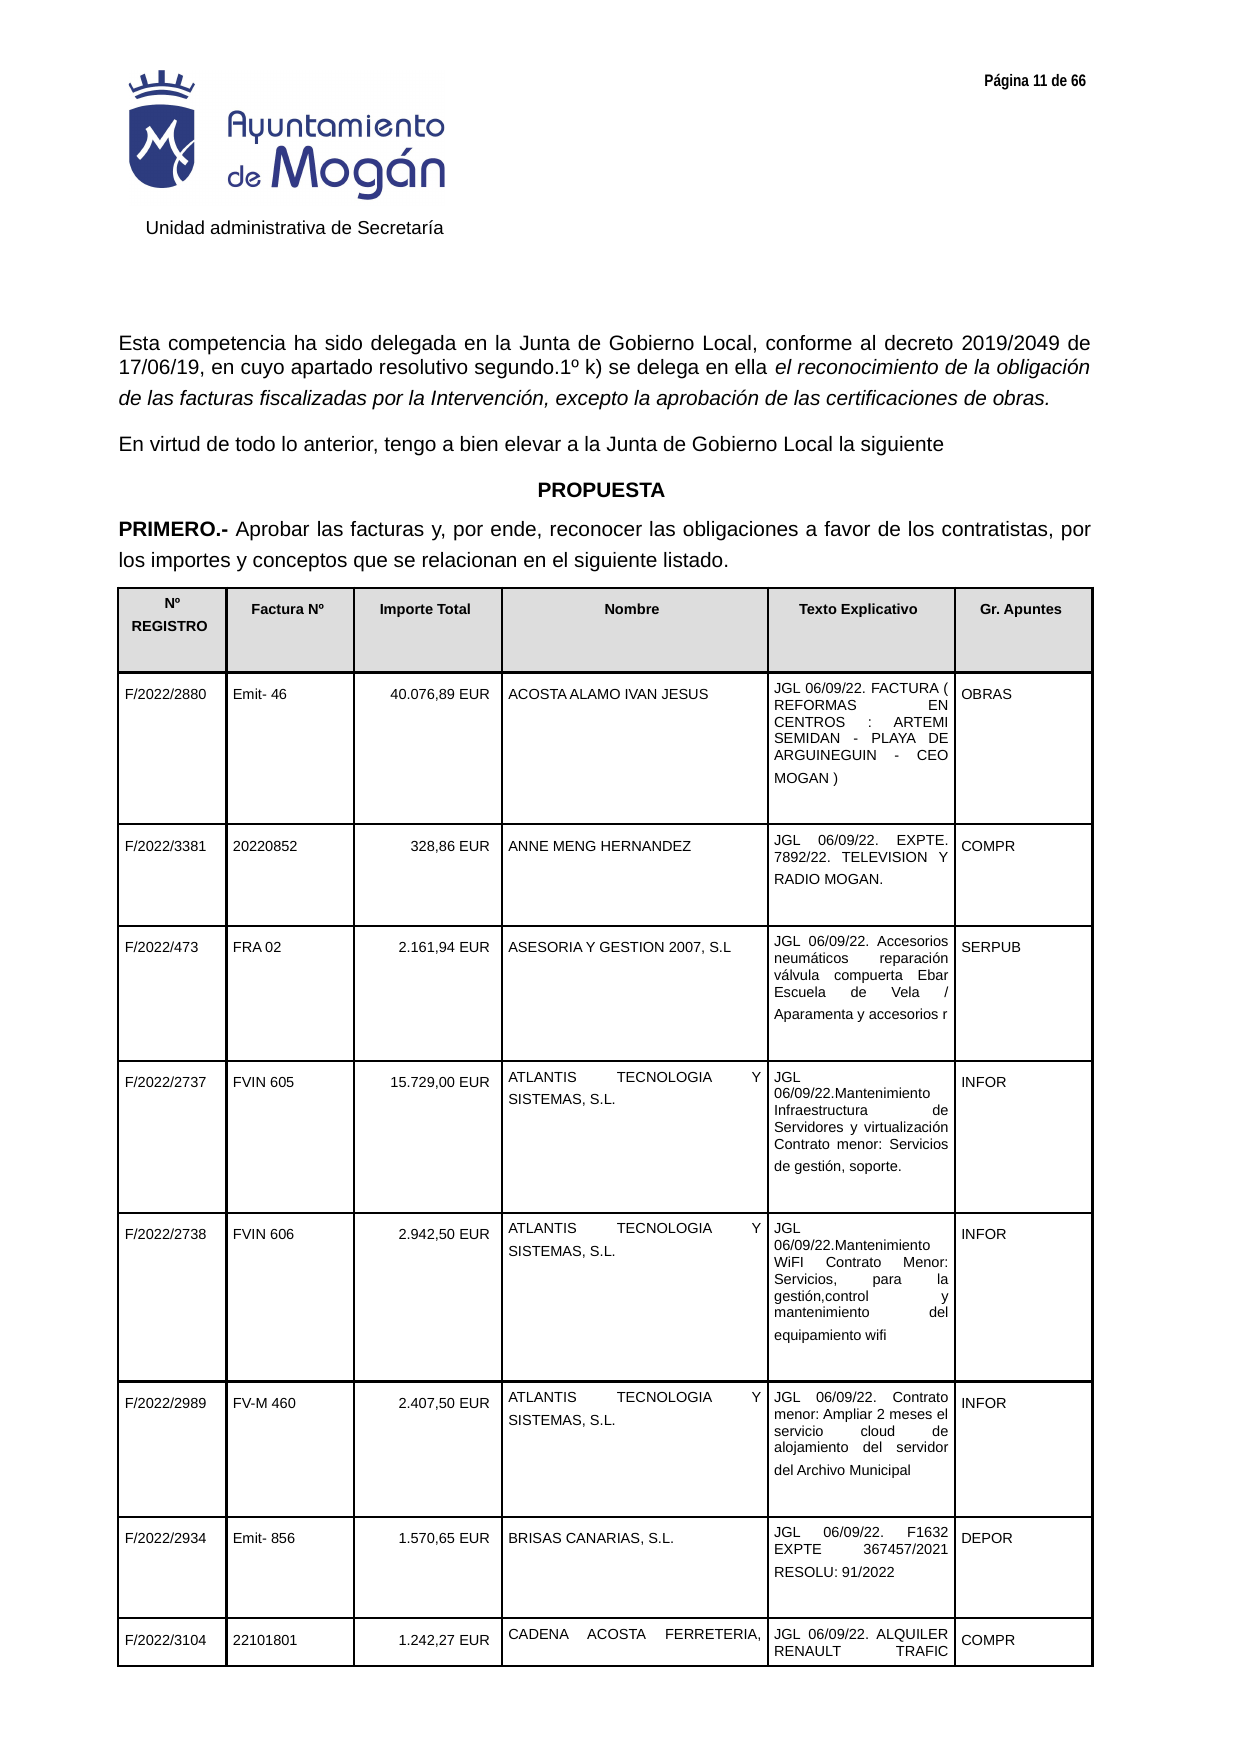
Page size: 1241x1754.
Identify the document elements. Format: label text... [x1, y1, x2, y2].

table_cell JGL 06/09/22.Mantenimiento WiFI Contrato Menor: Servicios, para la gestión,control y mantenimiento del equipamiento wifi [769, 1214, 954, 1380]
table_cell INFOR [956, 1214, 1091, 1380]
table_cell F/2022/2737 [119, 1062, 225, 1212]
table_cell JGL 06/09/22. Contrato menor: Ampliar 2 meses el servicio cloud de alojamiento del servidor del Archivo Municipal [769, 1383, 954, 1516]
table_cell F/2022/2989 [119, 1383, 225, 1516]
table_cell 15.729,00 EUR [355, 1062, 501, 1212]
table_header Texto Explicativo [769, 589, 954, 671]
text PROPUESTA [118, 471, 1092, 504]
table_cell ASESORIA Y GESTION 2007, S.L [503, 927, 767, 1060]
table_cell FRA 02 [228, 927, 353, 1060]
table_cell ATLANTIS TECNOLOGIA Y SISTEMAS, S.L. [503, 1214, 767, 1380]
table_cell F/2022/3381 [119, 825, 225, 925]
table_cell FVIN 605 [228, 1062, 353, 1212]
table_cell BRISAS CANARIAS, S.L. [503, 1518, 767, 1617]
table_header Gr. Apuntes [956, 589, 1091, 671]
table_cell JGL 06/09/22. EXPTE. 7892/22. TELEVISION Y RADIO MOGAN. [769, 825, 954, 925]
table_cell OBRAS [956, 674, 1091, 823]
table_cell INFOR [956, 1062, 1091, 1212]
table_cell JGL 06/09/22. ALQUILER RENAULT TRAFIC [769, 1619, 954, 1665]
table_cell 22101801 [228, 1619, 353, 1665]
table_cell Emit- 856 [228, 1518, 353, 1617]
table_cell F/2022/3104 [119, 1619, 225, 1665]
table_cell ACOSTA ALAMO IVAN JESUS [503, 674, 767, 823]
table_cell COMPR [956, 1619, 1091, 1665]
table_header Nº REGISTRO [119, 589, 225, 671]
table_cell Emit- 46 [228, 674, 353, 823]
table_cell INFOR [956, 1383, 1091, 1516]
picture [128, 70, 445, 206]
table_cell F/2022/473 [119, 927, 225, 1060]
text En virtud de todo lo anterior, tengo a bien elevar a la Junta de Gobierno Local la siguiente [118, 424, 1092, 458]
table_cell JGL 06/09/22. F1632 EXPTE 367457/2021 RESOLU: 91/2022 [769, 1518, 954, 1617]
table_cell FVIN 606 [228, 1214, 353, 1380]
text PRIMERO.- Aprobar las facturas y, por ende, reconocer las obligaciones a favor de los contratistas, por los importes y conceptos que se relacionan en el siguiente listado. [118, 517, 1092, 574]
table_cell 1.242,27 EUR [355, 1619, 501, 1665]
table_cell ANNE MENG HERNANDEZ [503, 825, 767, 925]
table_cell JGL 06/09/22. Accesorios neumáticos reparación válvula compuerta Ebar Escuela de Vela / Aparamenta y accesorios r [769, 927, 954, 1060]
table_cell CADENA ACOSTA FERRETERIA, [503, 1619, 767, 1665]
table_cell 20220852 [228, 825, 353, 925]
table_cell 40.076,89 EUR [355, 674, 501, 823]
table_cell 2.407,50 EUR [355, 1383, 501, 1516]
table_cell 328,86 EUR [355, 825, 501, 925]
table_cell ATLANTIS TECNOLOGIA Y SISTEMAS, S.L. [503, 1383, 767, 1516]
table_cell JGL 06/09/22. FACTURA ( REFORMAS EN CENTROS : ARTEMI SEMIDAN - PLAYA DE ARGUINEGUIN - CEO MOGAN ) [769, 674, 954, 823]
table_cell 2.161,94 EUR [355, 927, 501, 1060]
table_cell JGL 06/09/22.Mantenimiento Infraestructura de Servidores y virtualización Contrato menor: Servicios de gestión, soporte. [769, 1062, 954, 1212]
text Esta competencia ha sido delegada en la Junta de Gobierno Local, conforme al decreto 2019/2049 de 17/06/19, en cuyo apartado resolutivo segundo.1º k) se delega en ella el reconocimiento de la obligación de las facturas fiscalizadas por la Intervención, excepto la aprobación de las certificaciones de obras. [118, 331, 1092, 412]
table_cell 2.942,50 EUR [355, 1214, 501, 1380]
table_cell COMPR [956, 825, 1091, 925]
table_cell 1.570,65 EUR [355, 1518, 501, 1617]
table_cell FV-M 460 [228, 1383, 353, 1516]
table_cell F/2022/2880 [119, 674, 225, 823]
table_cell DEPOR [956, 1518, 1091, 1617]
table_cell ATLANTIS TECNOLOGIA Y SISTEMAS, S.L. [503, 1062, 767, 1212]
table_cell SERPUB [956, 927, 1091, 1060]
table_cell F/2022/2738 [119, 1214, 225, 1380]
table_header Importe Total [355, 589, 501, 671]
table_header Factura Nº [228, 589, 353, 671]
table_cell F/2022/2934 [119, 1518, 225, 1617]
table_header Nombre [503, 589, 767, 671]
